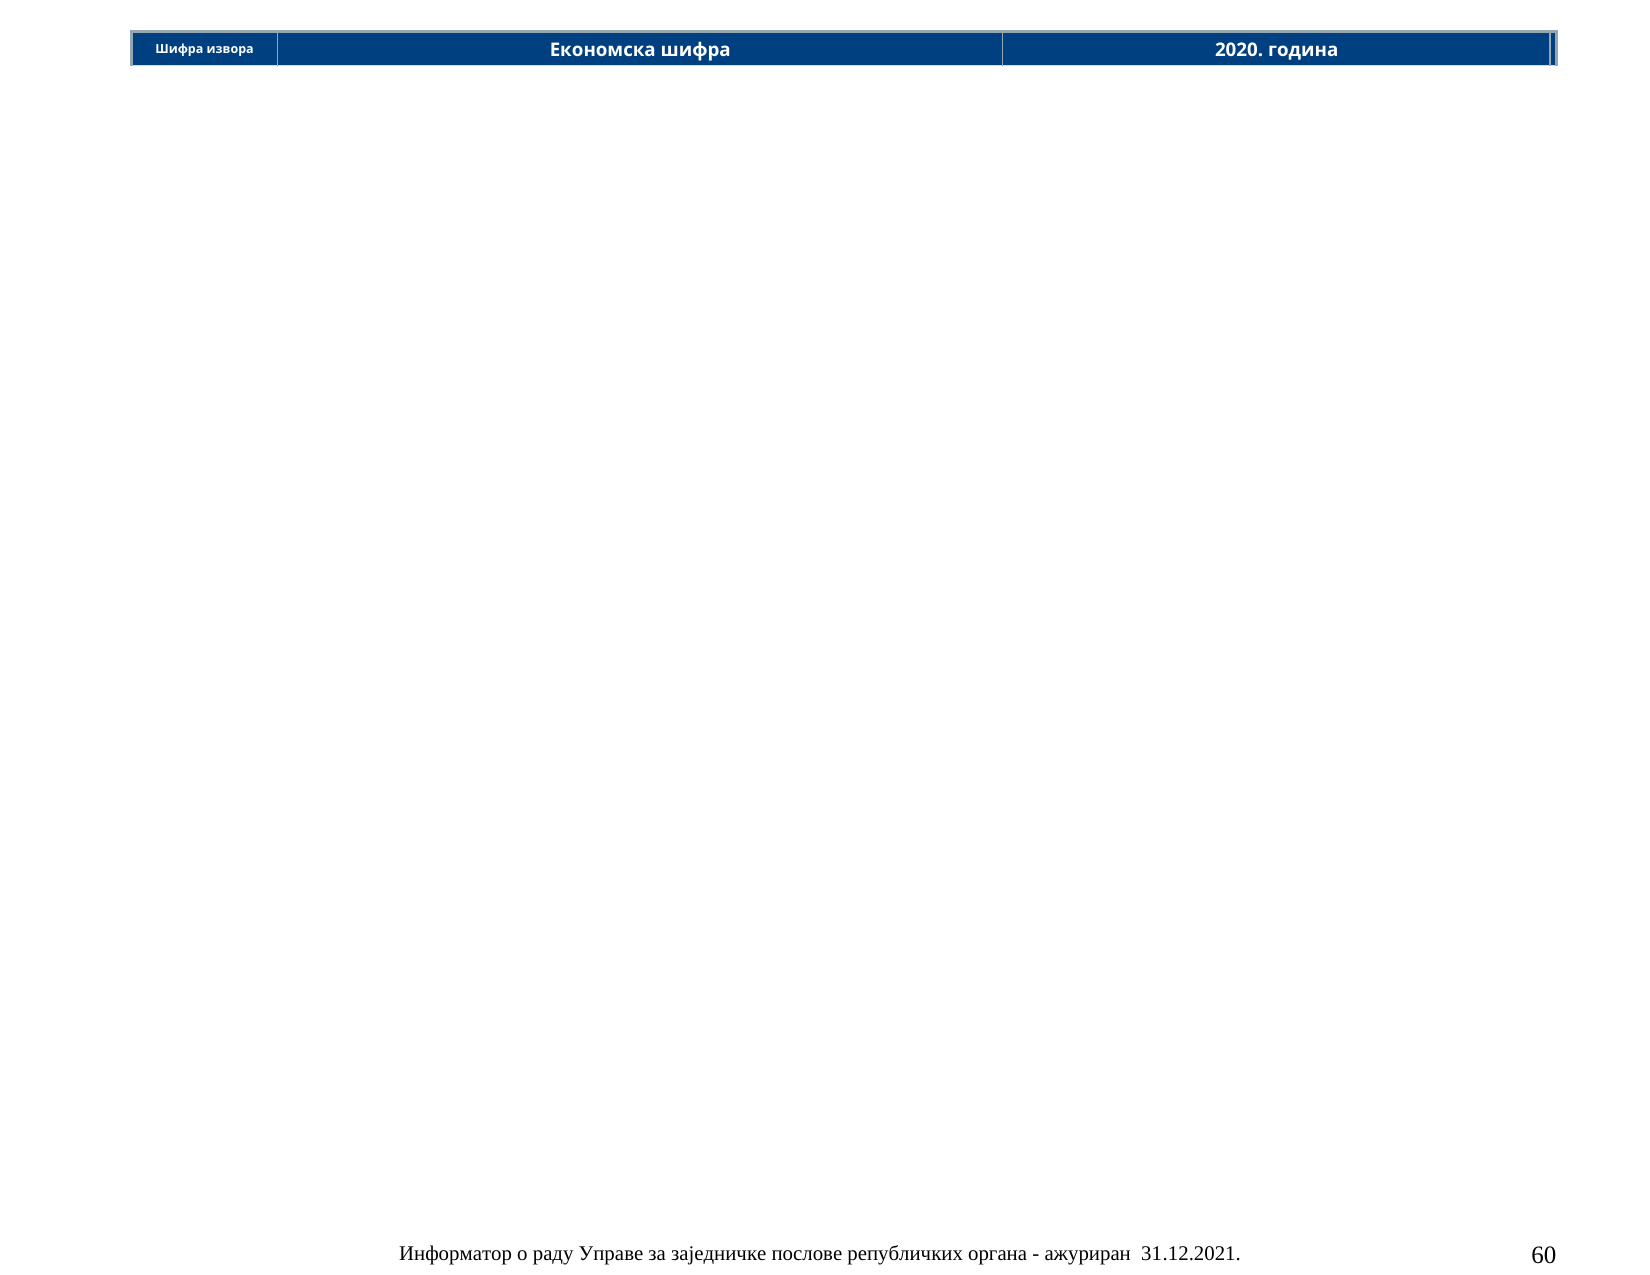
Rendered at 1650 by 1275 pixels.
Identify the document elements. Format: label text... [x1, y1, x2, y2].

table_header 2020. година [1003, 33, 1549, 65]
table_header [1551, 33, 1555, 65]
table_header Шифра извора [133, 33, 277, 65]
table_header Економска шифра [278, 33, 1002, 65]
